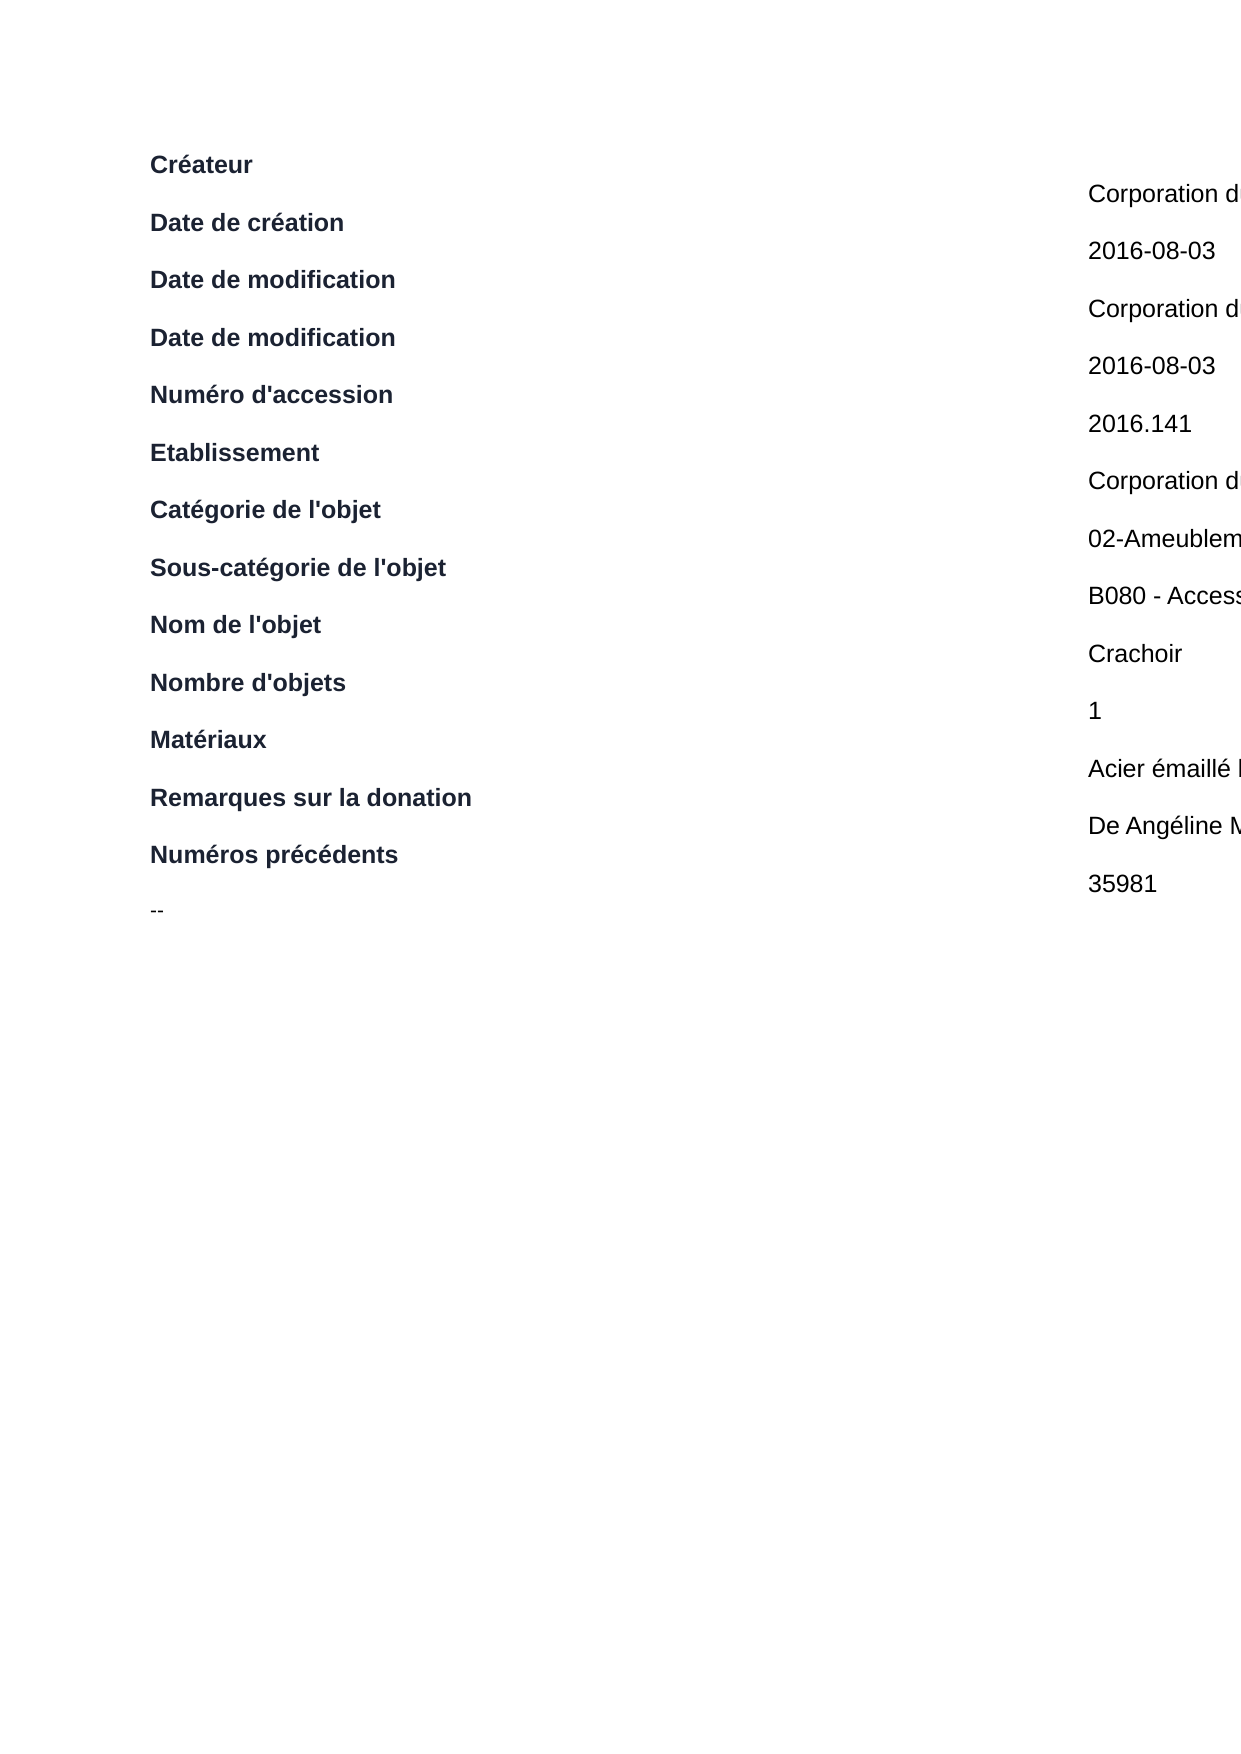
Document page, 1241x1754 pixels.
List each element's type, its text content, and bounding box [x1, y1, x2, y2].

text Corporation du Vieux-Palais et de la Maison Hector-Authier - (CVP) [1088, 179, 1240, 207]
text 2016-08-03 [1088, 351, 1240, 380]
text Corporation du Vieux-Palais et de la Maison Hector-Authier - (CVP) [1088, 294, 1240, 322]
text Date de modification [150, 265, 1090, 294]
text Etablissement [150, 437, 1090, 466]
text 2016.141 [1088, 409, 1240, 437]
text Remarques sur la donation [150, 782, 1090, 811]
text Corporation du Vieux-Palais et de la Maison Hector-Authier [1088, 466, 1240, 495]
text 35981 [1088, 869, 1240, 897]
text Numéro d'accession [150, 380, 1090, 409]
text Sous-catégorie de l'objet [150, 552, 1090, 581]
text De Angéline Ménard [1088, 811, 1240, 840]
text Numéros précédents [150, 840, 1090, 869]
text 02-Ameublement de bâtiment [1088, 524, 1240, 552]
text Date de création [150, 207, 1090, 236]
text -- [150, 897, 1090, 921]
text Acier émaillé blanc [1088, 754, 1240, 782]
text Date de modification [150, 322, 1090, 351]
text 1 [1088, 696, 1240, 725]
text B080 - Accessoire de maison [1088, 581, 1240, 610]
text Créateur [150, 150, 1090, 179]
text Crachoir [1088, 639, 1240, 667]
text Nom de l'objet [150, 610, 1090, 639]
text Matériaux [150, 725, 1090, 754]
text Nombre d'objets [150, 667, 1090, 696]
text Catégorie de l'objet [150, 495, 1090, 524]
text 2016-08-03 [1088, 236, 1240, 265]
